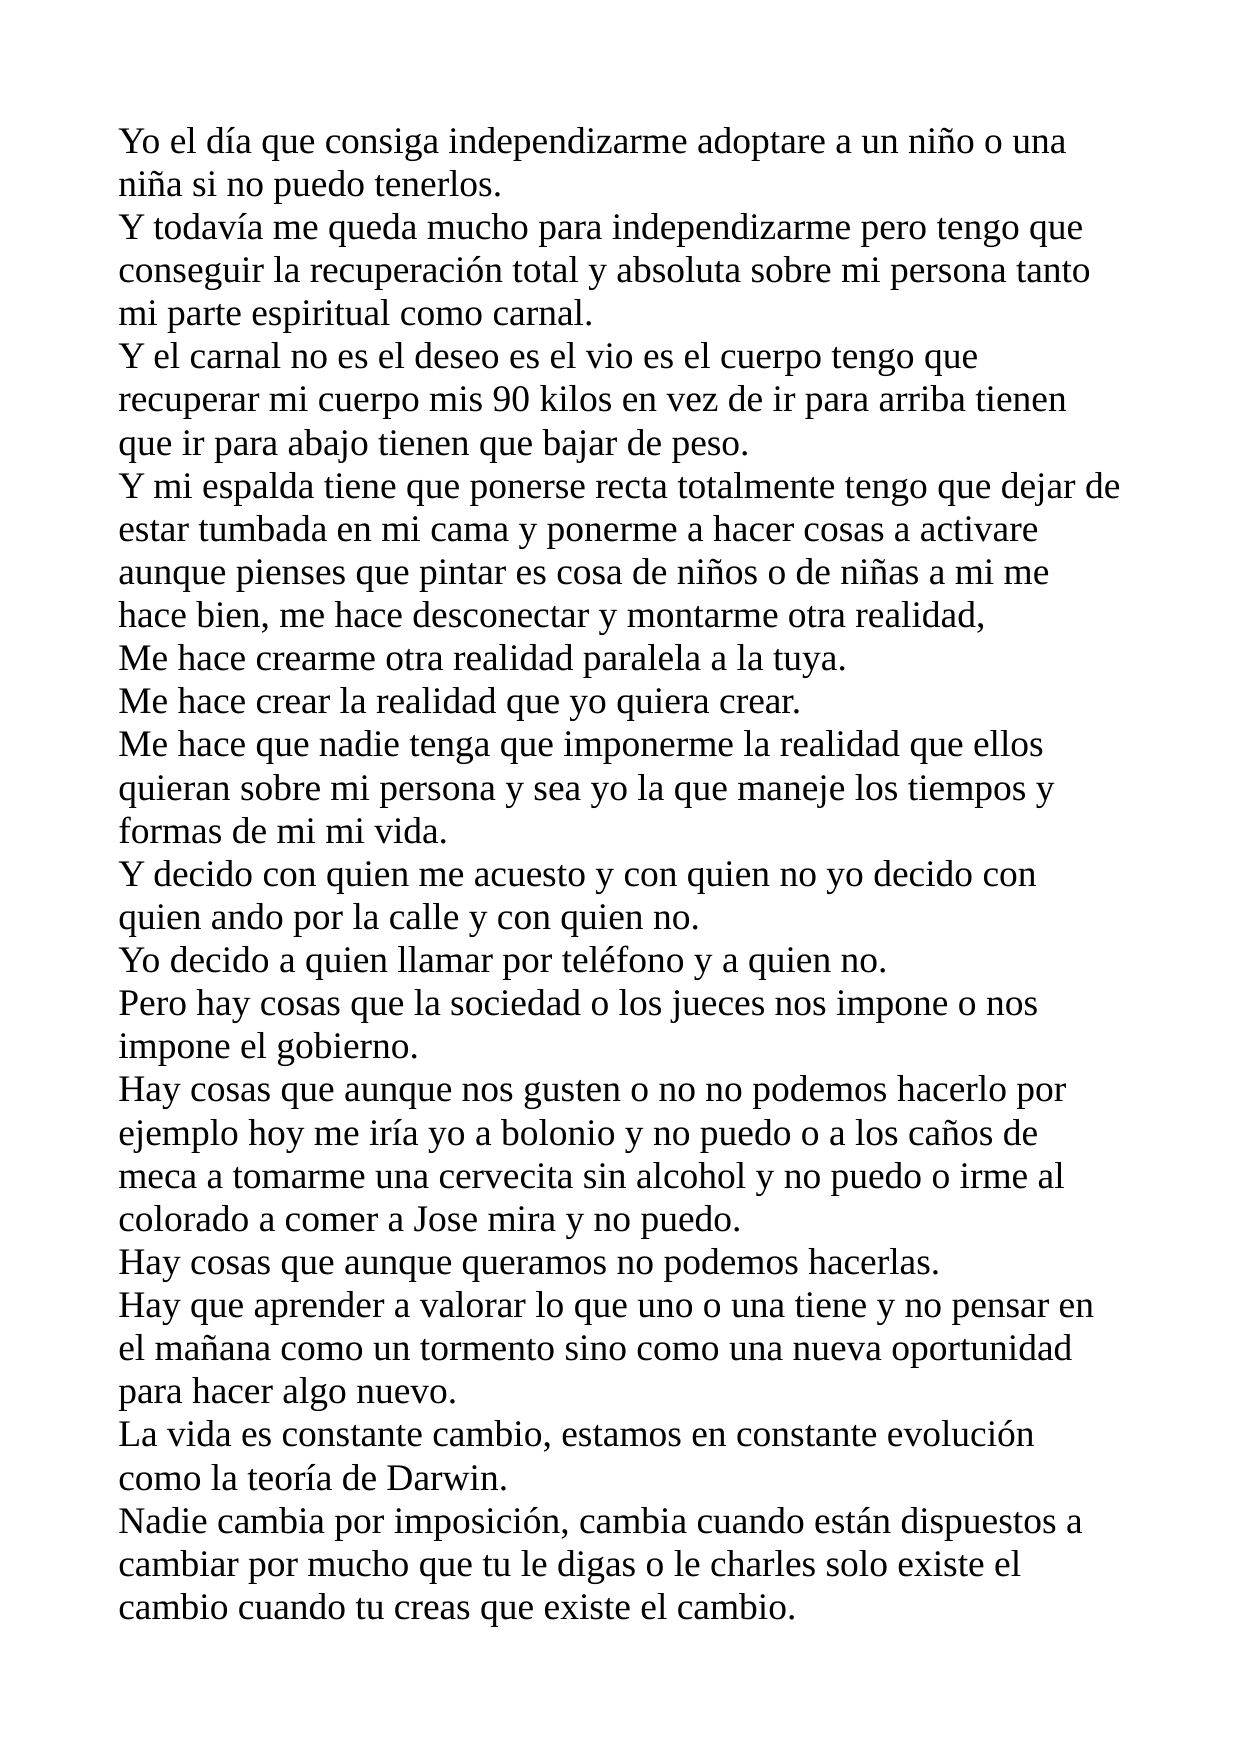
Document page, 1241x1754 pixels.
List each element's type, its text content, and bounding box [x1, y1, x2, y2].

text Pero hay cosas que la sociedad o los jueces nos impone o nos impone el gobierno. [118, 981, 1122, 1067]
text La vida es constante cambio, estamos en constante evolución como la teoría de Darwin. [118, 1412, 1122, 1498]
text Hay cosas que aunque queramos no podemos hacerlas. [118, 1239, 1122, 1282]
text Y el carnal no es el deseo es el vio es el cuerpo tengo que recuperar mi cuerpo mis 90 kilos en vez de ir para arriba tienen que ir para abajo tienen que bajar de peso. [118, 334, 1122, 463]
text Hay que aprender a valorar lo que uno o una tiene y no pensar en el mañana como un tormento sino como una nueva oportunidad para hacer algo nuevo. [118, 1282, 1122, 1412]
text Nadie cambia por imposición, cambia cuando están dispuestos a cambiar por mucho que tu le digas o le charles solo existe el cambio cuando tu creas que existe el cambio. [118, 1498, 1122, 1627]
text Y decido con quien me acuesto y con quien no yo decido con quien ando por la calle y con quien no. [118, 851, 1122, 937]
text Y todavía me queda mucho para independizarme pero tengo que conseguir la recuperación total y absoluta sobre mi persona tanto mi parte espiritual como carnal. [118, 204, 1122, 334]
text Me hace crear la realidad que yo quiera crear. [118, 679, 1122, 722]
text Yo decido a quien llamar por teléfono y a quien no. [118, 937, 1122, 981]
text Me hace que nadie tenga que imponerme la realidad que ellos quieran sobre mi persona y sea yo la que maneje los tiempos y formas de mi mi vida. [118, 722, 1122, 851]
text Hay cosas que aunque nos gusten o no no podemos hacerlo por ejemplo hoy me iría yo a bolonio y no puedo o a los caños de meca a tomarme una cervecita sin alcohol y no puedo o irme al colorado a comer a Jose mira y no puedo. [118, 1067, 1122, 1239]
text Y mi espalda tiene que ponerse recta totalmente tengo que dejar de estar tumbada en mi cama y ponerme a hacer cosas a activare aunque pienses que pintar es cosa de niños o de niñas a mi me hace bien, me hace desconectar y montarme otra realidad, [118, 463, 1122, 636]
text Me hace crearme otra realidad paralela a la tuya. [118, 636, 1122, 679]
text Yo el día que consiga independizarme adoptare a un niño o una niña si no puedo tenerlos. [118, 118, 1122, 204]
